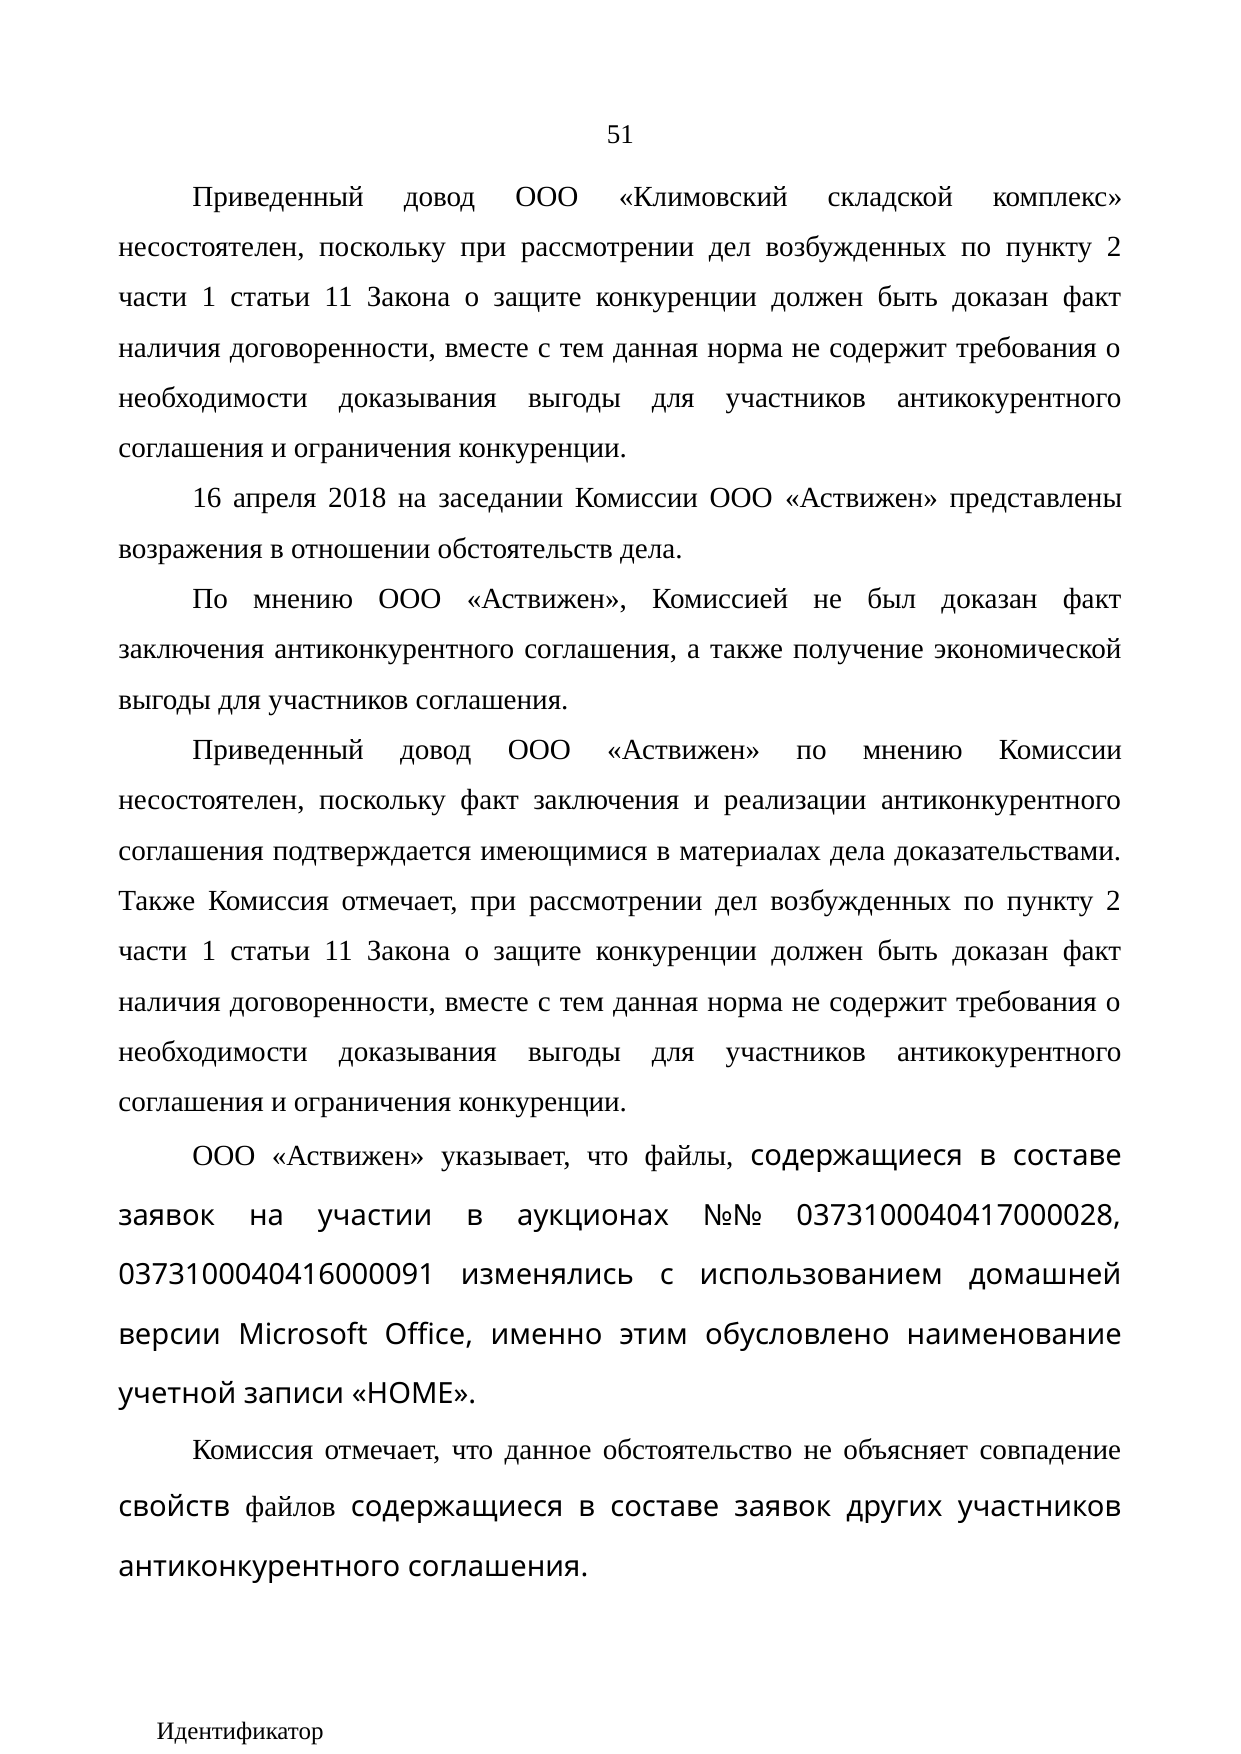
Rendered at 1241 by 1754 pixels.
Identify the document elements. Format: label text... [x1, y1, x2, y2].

text Приведенный довод ООО «Аствижен» по мнению Комиссии несостоятелен, поскольку факт заключения и реализации антиконкурентного соглашения подтверждается имеющимися в материалах дела доказательствами. Также Комиссия отмечает, при рассмотрении дел возбужденных по пункту 2 части 1 статьи 11 Закона о защите конкуренции должен быть доказан факт наличия договоренности, вместе с тем данная норма не содержит требования о необходимости доказывания выгоды для участников антикокурентного соглашения и ограничения конкуренции. [118, 732, 1122, 1118]
text Комиссия отмечает, что данное обстоятельство не объясняет совпадение свойств файлов содержащиеся в составе заявок других участников антиконкурентного соглашения. [118, 1432, 1122, 1584]
text Приведенный довод ООО «Климовский складской комплекс» несостоятелен, поскольку при рассмотрении дел возбужденных по пункту 2 части 1 статьи 11 Закона о защите конкуренции должен быть доказан факт наличия договоренности, вместе с тем данная норма не содержит требования о необходимости доказывания выгоды для участников антикокурентного соглашения и ограничения конкуренции. [118, 179, 1122, 464]
text 16 апреля 2018 на заседании Комиссии ООО «Аствижен» представлены возражения в отношении обстоятельств дела. [118, 481, 1122, 564]
text По мнению ООО «Аствижен», Комиссией не был доказан факт заключения антиконкурентного соглашения, а также получение экономической выгоды для участников соглашения. [118, 581, 1122, 715]
text ООО «Аствижен» указывает, что файлы, содержащиеся в составе заявок на участии в аукционах №№ 0373100040417000028, 0373100040416000091 изменялись с использованием домашней версии Microsoft Office, именно этим обусловлено наименование учетной записи «HOME». [118, 1135, 1122, 1412]
